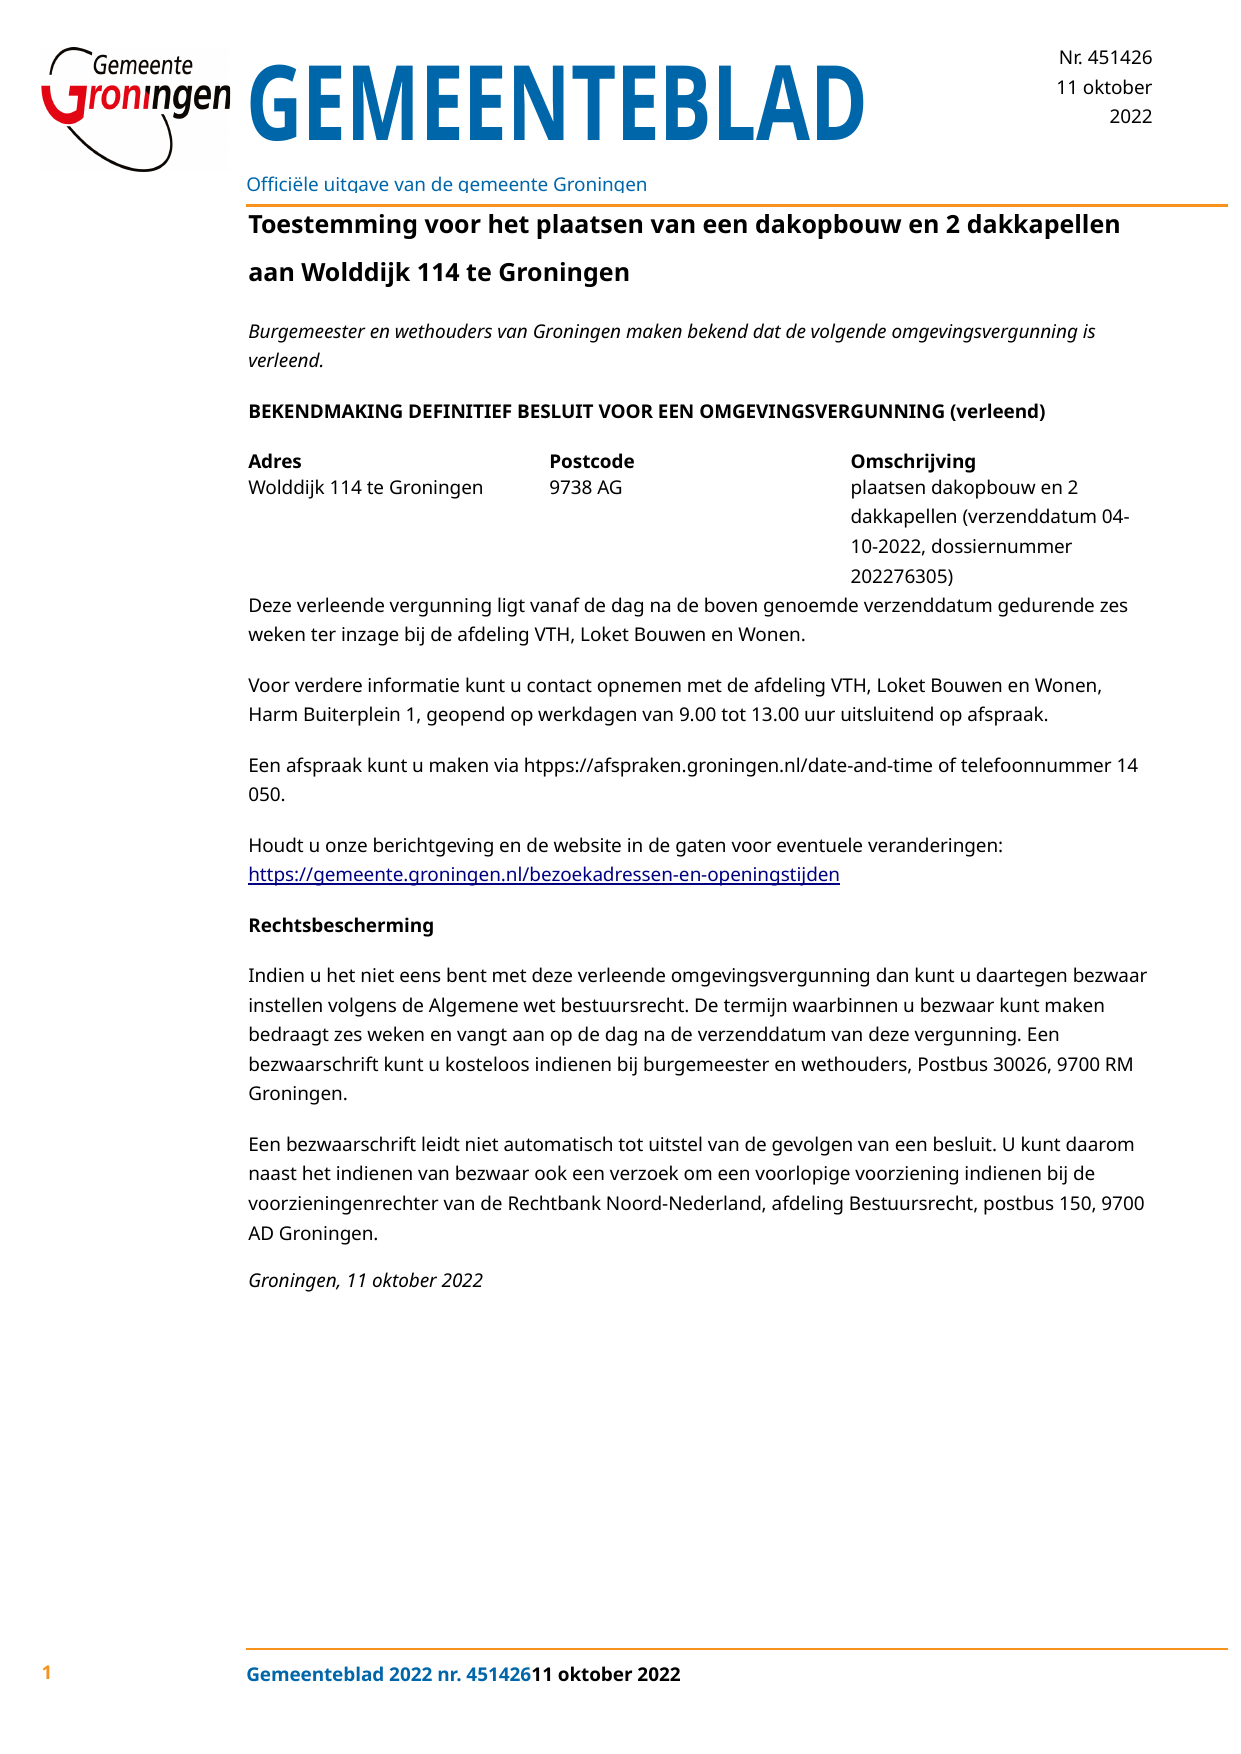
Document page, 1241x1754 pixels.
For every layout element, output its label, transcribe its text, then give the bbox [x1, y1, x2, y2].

table_header Postcode [549, 449, 850, 474]
text Houdt u onze berichtgeving en de website in de gaten voor eventuele veranderingen: https://gemeente.groningen.nl/bezoekadressen-en-openingstijden [248, 832, 1152, 887]
table_cell 9738 AG [549, 474, 850, 589]
table_header Omschrijving [850, 449, 1152, 474]
table_cell plaatsen dakopbouw en 2 dakkapellen (verzenddatum 04-10-2022, dossiernummer 202276305) [850, 474, 1152, 589]
table_header Adres [248, 449, 549, 474]
text Voor verdere informatie kunt u contact opnemen met de afdeling VTH, Loket Bouwen en Wonen, Harm Buiterplein 1, geopend op werkdagen van 9.00 tot 13.00 uur uitsluitend op afspraak. [248, 672, 1152, 727]
picture [41, 47, 231, 172]
text BEKENDMAKING DEFINITIEF BESLUIT VOOR EEN OMGEVINGSVERGUNNING (verleend) [248, 398, 1152, 424]
text Groningen, 11 oktober 2022 [248, 1268, 1152, 1293]
text Toestemming voor het plaatsen van een dakopbouw en 2 dakkapellen aan Wolddijk 114 te Groningen [248, 207, 1152, 288]
table_cell Wolddijk 114 te Groningen [248, 474, 549, 589]
text Rechtsbescherming [248, 912, 1152, 938]
text Deze verleende vergunning ligt vanaf de dag na de boven genoemde verzenddatum gedurende zes weken ter inzage bij de afdeling VTH, Loket Bouwen en Wonen. [248, 592, 1152, 647]
text Een bezwaarschrift leidt niet automatisch tot uitstel van de gevolgen van een besluit. U kunt daarom naast het indienen van bezwaar ook een verzoek om een voorlopige voorziening indienen bij de voorzieningenrechter van de Rechtbank Noord-Nederland, afdeling Bestuursrecht, postbus 150, 9700 AD Groningen. [248, 1131, 1152, 1246]
text Een afspraak kunt u maken via htpps://afspraken.groningen.nl/date-and-time of telefoonnummer 14 050. [248, 752, 1152, 807]
text Burgemeester en wethouders van Groningen maken bekend dat de volgende omgevingsvergunning is verleend. [248, 318, 1152, 373]
text Indien u het niet eens bent met deze verleende omgevingsvergunning dan kunt u daartegen bezwaar instellen volgens de Algemene wet bestuursrecht. De termijn waarbinnen u bezwaar kunt maken bedraagt zes weken en vangt aan op de dag na de verzenddatum van deze vergunning. Een bezwaarschrift kunt u kosteloos indienen bij burgemeester en wethouders, Postbus 30026, 9700 RM Groningen. [248, 962, 1152, 1106]
